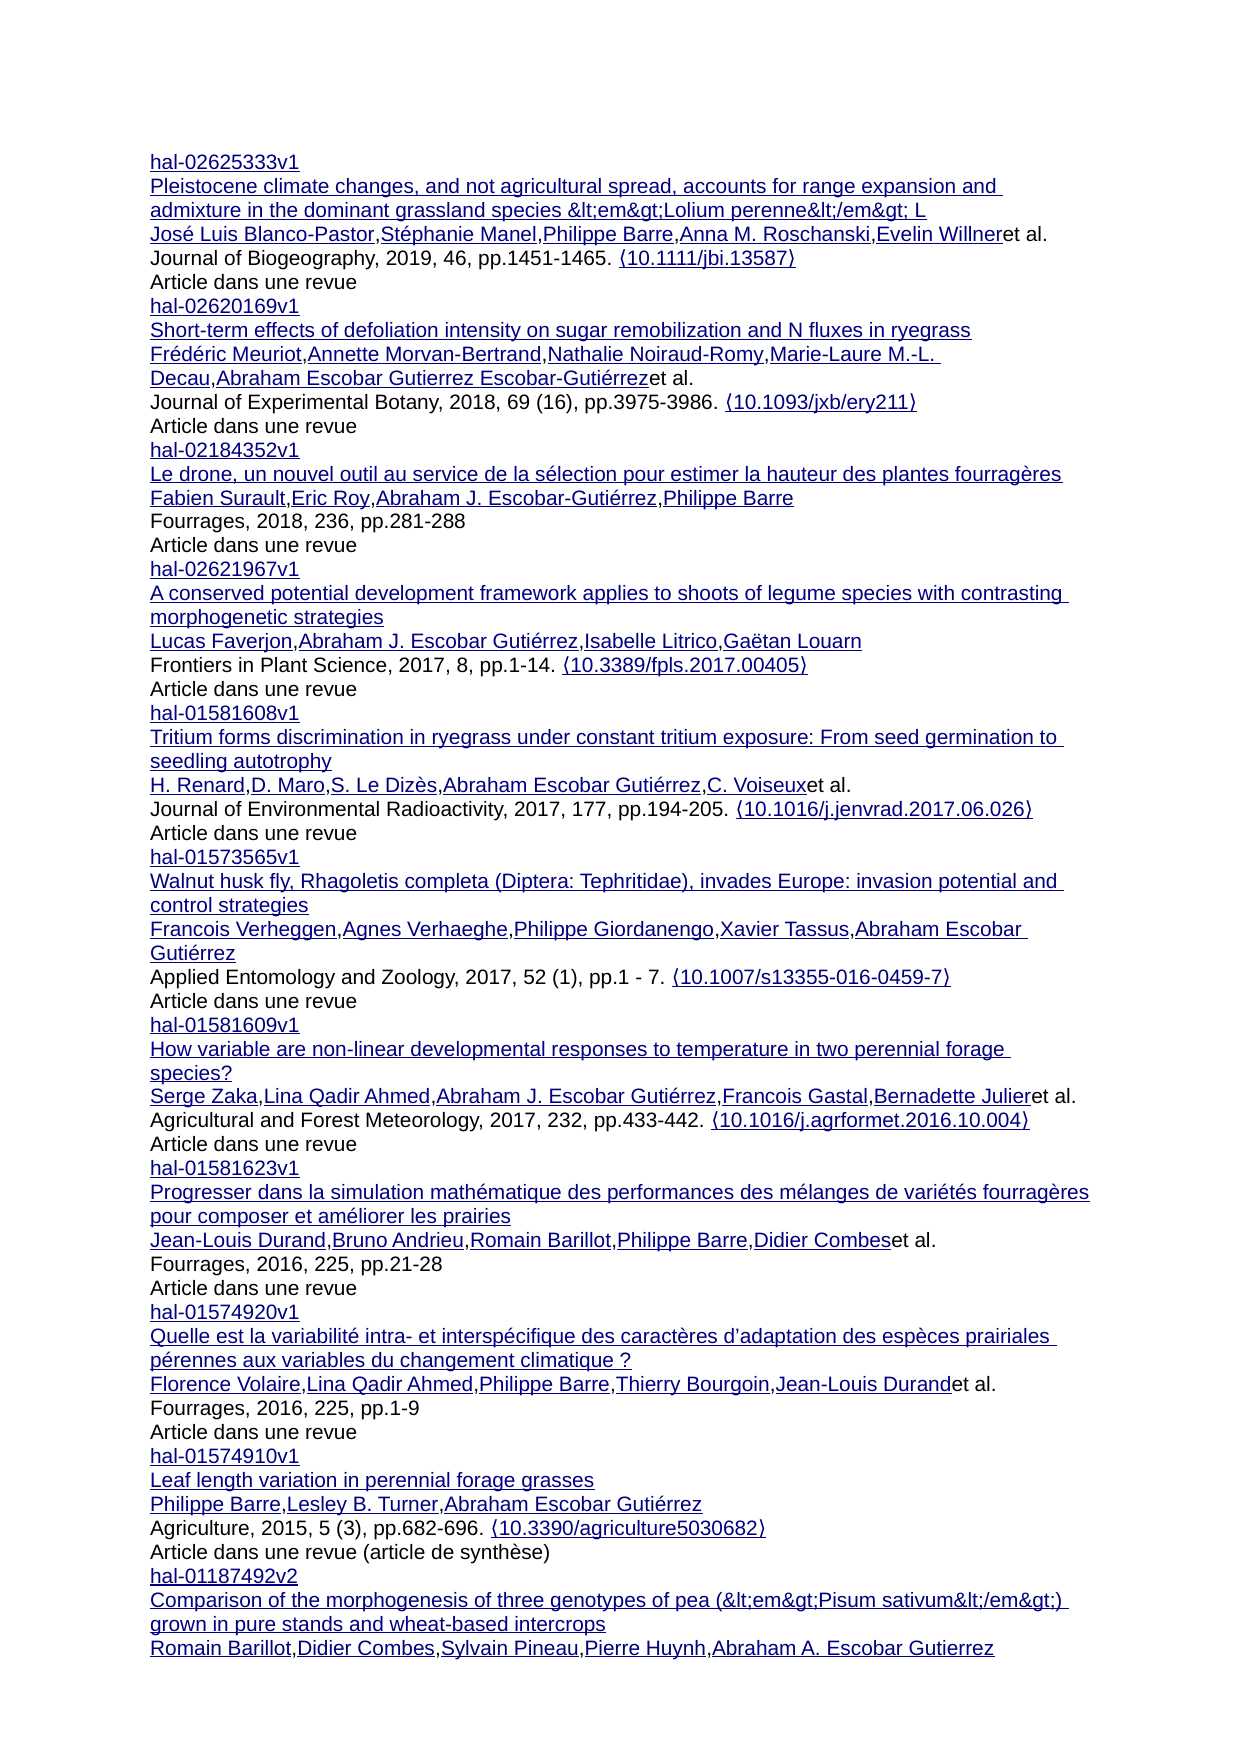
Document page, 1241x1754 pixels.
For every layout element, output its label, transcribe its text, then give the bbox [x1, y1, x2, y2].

table_cell Le drone, un nouvel outil au service de la sélection pour estimer la hauteur des plantes fourragères Fabien Surault,Eric Roy,Abraham J. Escobar-Gutiérrez,Philippe Barre Fourrages, 2018, 236, pp.281-288 Article dans une revue hal-02621967v1 [150, 461, 1090, 581]
table_cell Progresser dans la simulation mathématique des performances des mélanges de variétés fourragères [150, 1180, 1090, 1201]
table_cell Leaf length variation in perennial forage grasses Philippe Barre,Lesley B. Turner,Abraham Escobar Gutiérrez Agriculture, 2015, 5 (3), pp.682-696. ⟨10.3390/agriculture5030682⟩ Article dans une revue (article de synthèse) hal-01187492v2 [150, 1468, 1090, 1587]
table_cell Comparison of the morphogenesis of three genotypes of pea (&lt;em&gt;Pisum sativum&lt;/em&gt;) grown in pure stands and wheat-based intercrops Romain Barillot,Didier Combes,Sylvain Pineau,Pierre Huynh,Abraham A. Escobar Gutierrez [150, 1588, 1090, 1659]
table_cell A conserved potential development framework applies to shoots of legume species with contrasting morphogenetic strategies Lucas Faverjon,Abraham J. Escobar Gutiérrez,Isabelle Litrico,Gaëtan Louarn Frontiers in Plant Science, 2017, 8, pp.1-14. ⟨10.3389/fpls.2017.00405⟩ Article dans une revue hal-01581608v1 [150, 581, 1090, 725]
table_cell Short-term effects of defoliation intensity on sugar remobilization and N fluxes in ryegrass Frédéric Meuriot,Annette Morvan-Bertrand,Nathalie Noiraud-Romy,Marie-Laure M.-L. Decau,Abraham Escobar Gutierrez Escobar-Gutiérrezet al. Journal of Experimental Botany, 2018, 69 (16), pp.3975-3986. ⟨10.1093/jxb/ery211⟩ Article dans une revue hal-02184352v1 [150, 318, 1090, 461]
table_cell Pleistocene climate changes, and not agricultural spread, accounts for range expansion and admixture in the dominant grassland species &lt;em&gt;Lolium perenne&lt;/em&gt; L José Luis Blanco-Pastor,Stéphanie Manel,Philippe Barre,Anna M. Roschanski,Evelin Willneret al. Journal of Biogeography, 2019, 46, pp.1451-1465. ⟨10.1111/jbi.13587⟩ Article dans une revue hal-02620169v1 [150, 174, 1090, 318]
table_cell pour composer et améliorer les prairies Jean-Louis Durand,Bruno Andrieu,Romain Barillot,Philippe Barre,Didier Combeset al. Fourrages, 2016, 225, pp.21-28 Article dans une revue hal-01574920v1 [150, 1202, 1090, 1324]
table_cell Walnut husk fly, Rhagoletis completa (Diptera: Tephritidae), invades Europe: invasion potential and control strategies Francois Verheggen,Agnes Verhaeghe,Philippe Giordanengo,Xavier Tassus,Abraham Escobar Gutiérrez Applied Entomology and Zoology, 2017, 52 (1), pp.1 - 7. ⟨10.1007/s13355-016-0459-7⟩ Article dans une revue hal-01581609v1 [150, 869, 1090, 1036]
table_cell Tritium forms discrimination in ryegrass under constant tritium exposure: From seed germination to seedling autotrophy H. Renard,D. Maro,S. Le Dizès,Abraham Escobar Gutiérrez,C. Voiseuxet al. Journal of Environmental Radioactivity, 2017, 177, pp.194-205. ⟨10.1016/j.jenvrad.2017.06.026⟩ Article dans une revue hal-01573565v1 [150, 725, 1090, 869]
table_cell Quelle est la variabilité intra- et interspécifique des caractères d’adaptation des espèces prairiales pérennes aux variables du changement climatique ? Florence Volaire,Lina Qadir Ahmed,Philippe Barre,Thierry Bourgoin,Jean-Louis Durandet al. Fourrages, 2016, 225, pp.1-9 Article dans une revue hal-01574910v1 [150, 1324, 1090, 1468]
table_cell hal-02625333v1 [150, 150, 1090, 174]
table_cell How variable are non-linear developmental responses to temperature in two perennial forage species? Serge Zaka,Lina Qadir Ahmed,Abraham J. Escobar Gutiérrez,Francois Gastal,Bernadette Julieret al. Agricultural and Forest Meteorology, 2017, 232, pp.433-442. ⟨10.1016/j.agrformet.2016.10.004⟩ Article dans une revue hal-01581623v1 [150, 1036, 1090, 1180]
